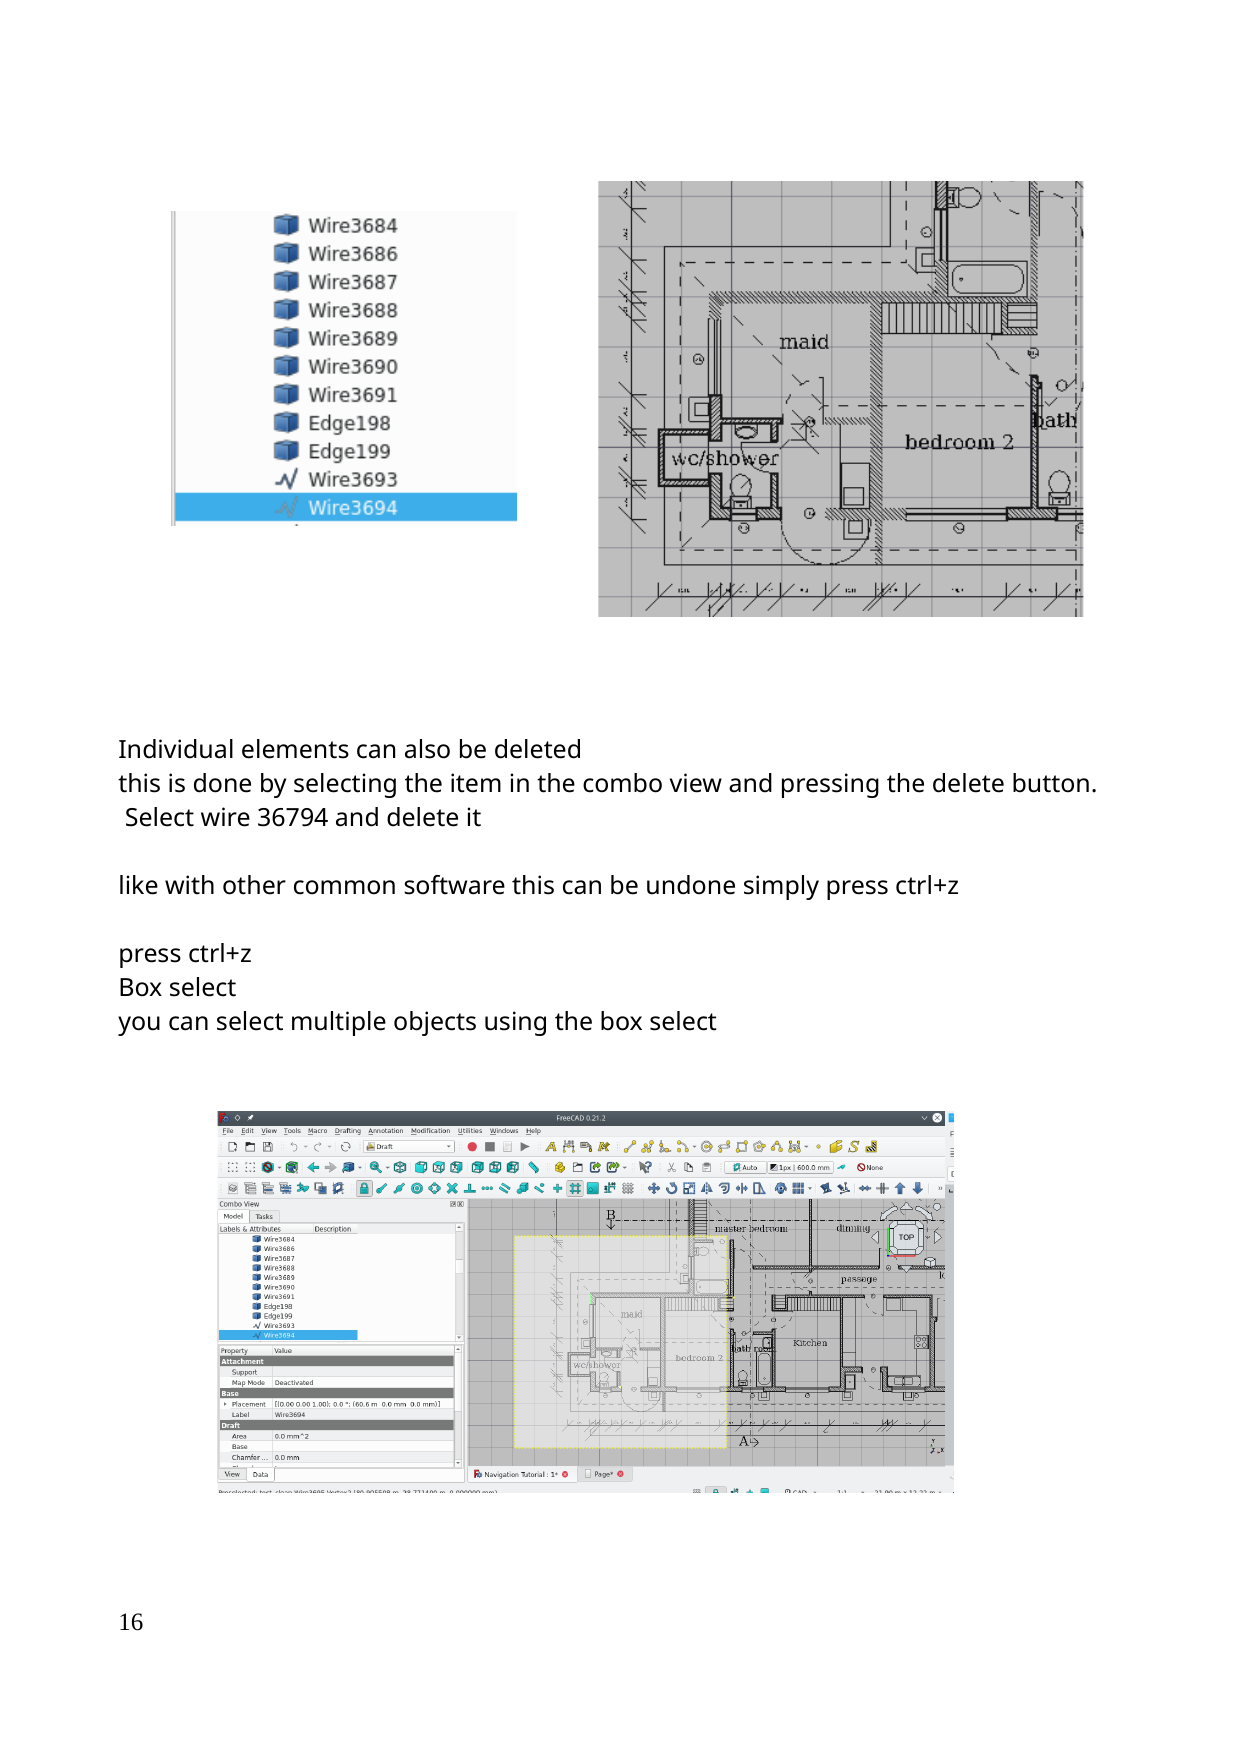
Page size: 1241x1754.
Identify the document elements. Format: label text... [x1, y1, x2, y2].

table_cell Individual elements can also be deleted this is done by selecting the item in the combo view and pressing the delete button. Select wire 36794 and delete it like with other common software this can be undone simply press ctrl+z press ctrl+z [118, 731, 1122, 970]
picture [598, 181, 1084, 617]
table_cell [118, 118, 1122, 152]
table_cell Box select you can select multiple objects using the box select [118, 970, 1122, 1515]
picture [171, 211, 518, 526]
table_cell [118, 152, 1122, 731]
